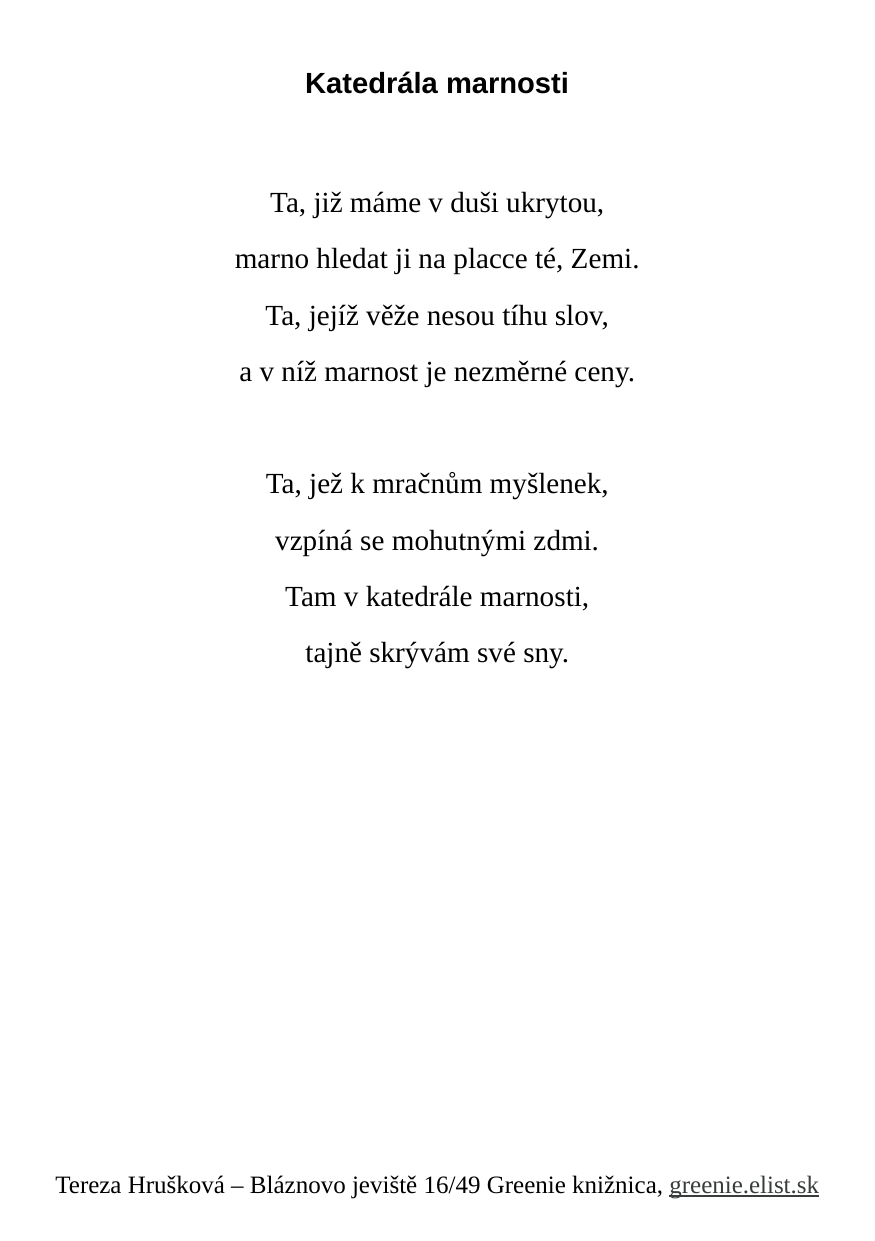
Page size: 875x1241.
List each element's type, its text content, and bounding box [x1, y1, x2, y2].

text tajně skrývám své sny. [41, 635, 833, 669]
text a v níž marnost je nezměrné ceny. [41, 354, 833, 388]
text marno hledat ji na placce té, Zemi. [41, 242, 833, 275]
text Tam v katedrále marnosti, [41, 579, 833, 613]
subtitle Katedrála marnosti [41, 66, 833, 100]
text vzpíná se mohutnými zdmi. [41, 523, 833, 556]
text Ta, jejíž věže nesou tíhu slov, [41, 298, 833, 331]
text Ta, jež k mračnům myšlenek, [41, 467, 833, 500]
text Ta, již máme v duši ukrytou, [41, 185, 833, 219]
